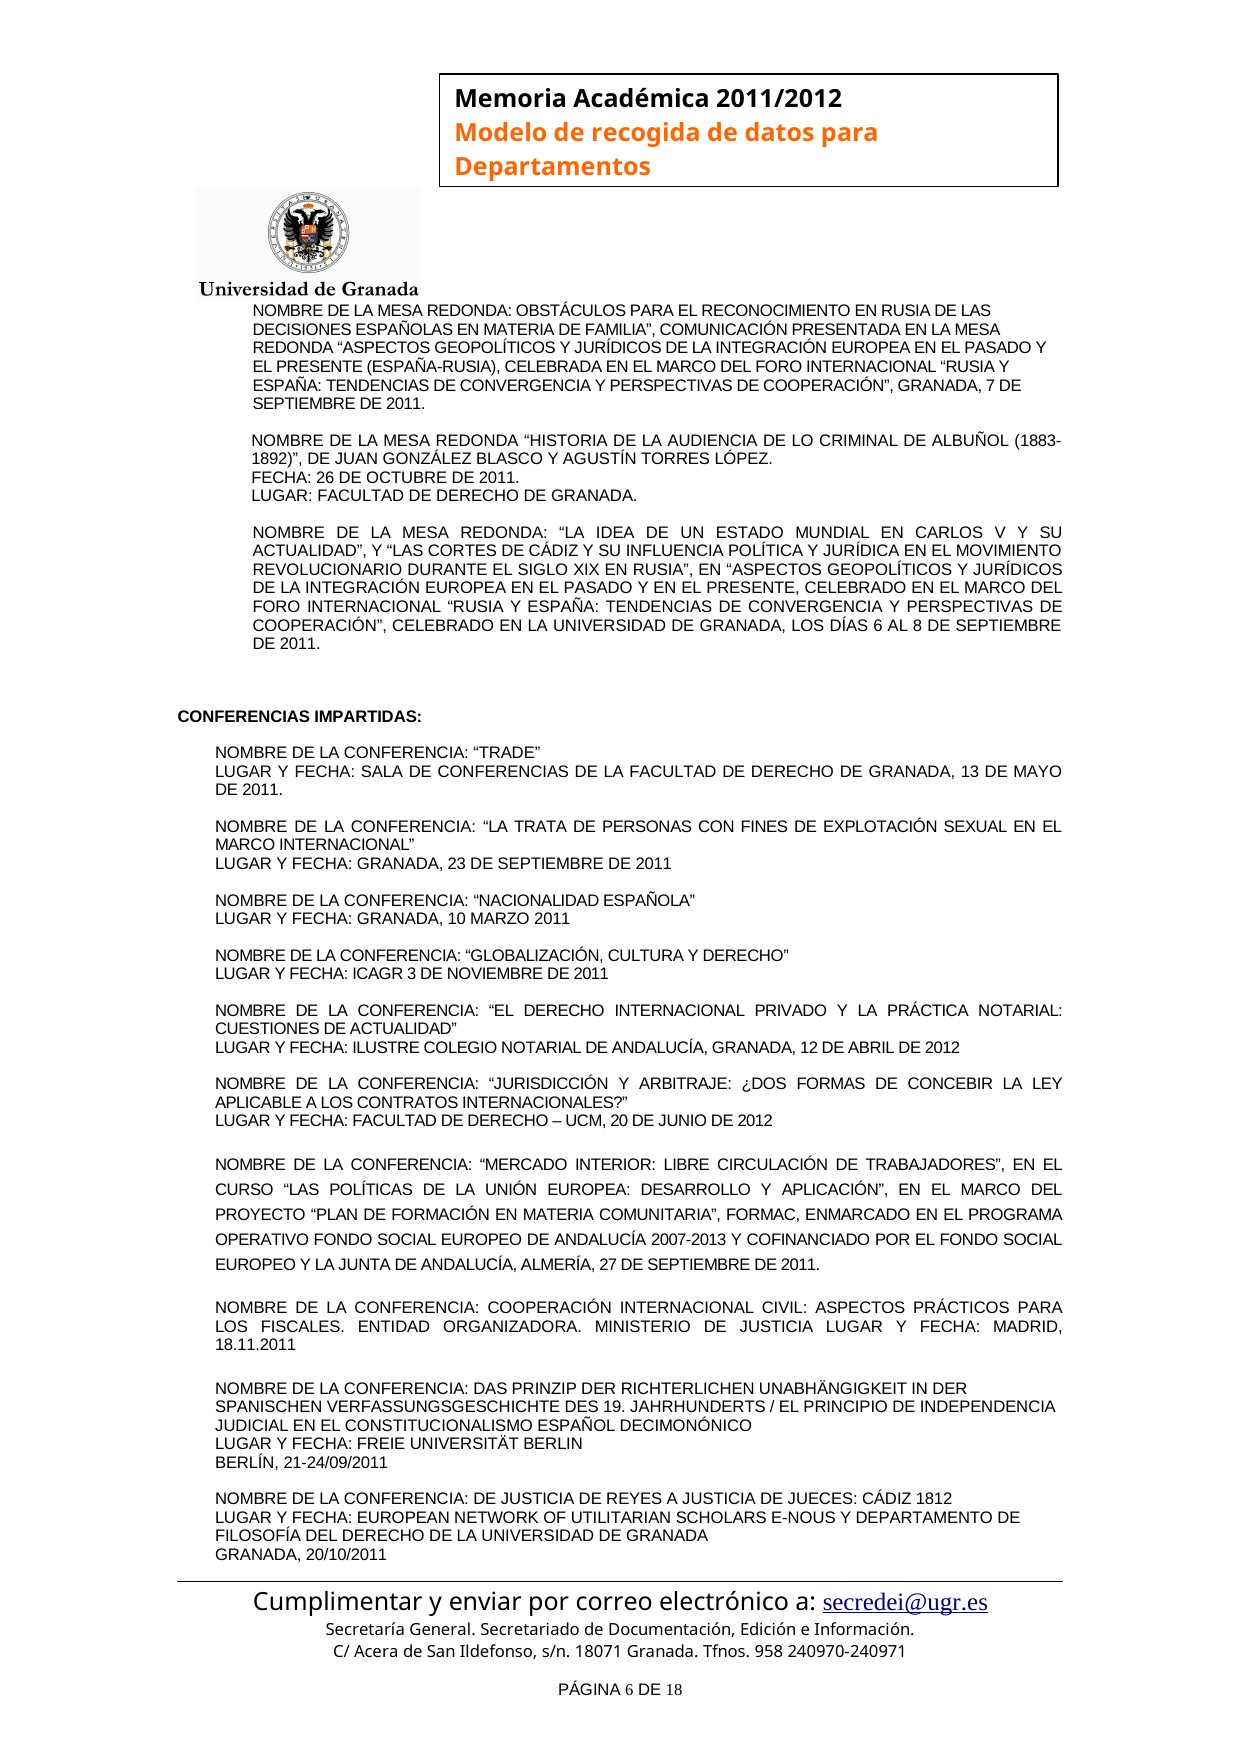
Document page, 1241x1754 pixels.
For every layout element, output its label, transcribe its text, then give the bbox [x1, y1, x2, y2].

text CONFERENCIAS IMPARTIDAS: [177, 707, 1063, 726]
text GRANADA, 20/10/2011 [215, 1545, 1063, 1564]
text NOMBRE DE LA CONFERENCIA: “GLOBALIZACIÓN, CULTURA Y DERECHO” [215, 946, 1063, 964]
text LUGAR Y FECHA: GRANADA, 23 DE SEPTIEMBRE DE 2011 [215, 854, 1063, 873]
picture [195, 187, 421, 302]
text NOMBRE DE LA CONFERENCIA: DE JUSTICIA DE REYES A JUSTICIA DE JUECES: CÁDIZ 1812 [215, 1490, 1063, 1508]
text LUGAR Y FECHA: FREIE UNIVERSITÄT BERLIN [215, 1435, 1063, 1453]
text BERLÍN, 21-24/09/2011 [215, 1453, 1063, 1472]
text LUGAR Y FECHA: EUROPEAN NETWORK OF UTILITARIAN SCHOLARS E-NOUS Y DEPARTAMENTO DE FILOSOFÍA DEL DERECHO DE LA UNIVERSIDAD DE GRANADA [215, 1508, 1063, 1545]
text NOMBRE DE LA CONFERENCIA: “JURISDICCIÓN Y ARBITRAJE: ¿DOS FORMAS DE CONCEBIR LA LEY APLICABLE A LOS CONTRATOS INTERNACIONALES?” [215, 1075, 1063, 1112]
text LUGAR Y FECHA: ILUSTRE COLEGIO NOTARIAL DE ANDALUCÍA, GRANADA, 12 DE ABRIL DE 2012 [215, 1038, 1063, 1057]
text LUGAR Y FECHA: GRANADA, 10 MARZO 2011 [215, 909, 1063, 928]
text NOMBRE DE LA CONFERENCIA: “TRADE” [215, 744, 1063, 762]
text LUGAR Y FECHA: SALA DE CONFERENCIAS DE LA FACULTAD DE DERECHO DE GRANADA, 13 DE MAYO DE 2011. [215, 762, 1063, 799]
list NOMBRE DE LA MESA REDONDA: “LA IDEA DE UN ESTADO MUNDIAL EN CARLOS V Y SU ACTUALIDAD”, Y “LAS CORTES DE CÁDIZ Y SU INFLUENCIA POLÍTICA Y JURÍDICA EN EL MOVIMIENTO REVOLUCIONARIO DURANTE EL SIGLO XIX EN RUSIA”, EN “ASPECTOS GEOPOLÍTICOS Y JURÍDICOS DE LA INTEGRACIÓN EUROPEA EN EL PASADO Y EN EL PRESENTE, CELEBRADO EN EL MARCO DEL FORO INTERNACIONAL “RUSIA Y ESPAÑA: TENDENCIAS DE CONVERGENCIA Y PERSPECTIVAS DE COOPERACIÓN”, CELEBRADO EN LA UNIVERSIDAD DE GRANADA, LOS DÍAS 6 AL 8 DE SEPTIEMBRE DE 2011. [252, 523, 1063, 653]
text NOMBRE DE LA CONFERENCIA: DAS PRINZIP DER RICHTERLICHEN UNABHÄNGIGKEIT IN DER SPANISCHEN VERFASSUNGSGESCHICHTE DES 19. JAHRHUNDERTS / EL PRINCIPIO DE INDEPENDENCIA JUDICIAL EN EL CONSTITUCIONALISMO ESPAÑOL DECIMONÓNICO [215, 1379, 1063, 1435]
text LUGAR Y FECHA: FACULTAD DE DERECHO – UCM, 20 DE JUNIO DE 2012 [215, 1112, 1063, 1130]
text LUGAR Y FECHA: ICAGR 3 DE NOVIEMBRE DE 2011 [215, 964, 1063, 983]
text NOMBRE DE LA CONFERENCIA: “MERCADO INTERIOR: LIBRE CIRCULACIÓN DE TRABAJADORES”, EN EL CURSO “LAS POLÍTICAS DE LA UNIÓN EUROPEA: DESARROLLO Y APLICACIÓN”, EN EL MARCO DEL PROYECTO “PLAN DE FORMACIÓN EN MATERIA COMUNITARIA”, FORMAC, ENMARCADO EN EL PROGRAMA OPERATIVO FONDO SOCIAL EUROPEO DE ANDALUCÍA 2007-2013 Y COFINANCIADO POR EL FONDO SOCIAL EUROPEO Y LA JUNTA DE ANDALUCÍA, ALMERÍA, 27 DE SEPTIEMBRE DE 2011. [215, 1148, 1063, 1273]
text NOMBRE DE LA CONFERENCIA: COOPERACIÓN INTERNACIONAL CIVIL: ASPECTOS PRÁCTICOS PARA LOS FISCALES. ENTIDAD ORGANIZADORA. MINISTERIO DE JUSTICIA LUGAR Y FECHA: MADRID, 18.11.2011 [215, 1298, 1063, 1354]
text LUGAR: FACULTAD DE DERECHO DE GRANADA. [215, 487, 1063, 505]
text NOMBRE DE LA MESA REDONDA “HISTORIA DE LA AUDIENCIA DE LO CRIMINAL DE ALBUÑOL (1883-1892)”, DE JUAN GONZÁLEZ BLASCO Y AGUSTÍN TORRES LÓPEZ. [251, 431, 1063, 468]
text NOMBRE DE LA CONFERENCIA: “LA TRATA DE PERSONAS CON FINES DE EXPLOTACIÓN SEXUAL EN EL MARCO INTERNACIONAL” [215, 817, 1063, 854]
text NOMBRE DE LA CONFERENCIA: “EL DERECHO INTERNACIONAL PRIVADO Y LA PRÁCTICA NOTARIAL: CUESTIONES DE ACTUALIDAD” [215, 1001, 1063, 1038]
text FECHA: 26 DE OCTUBRE DE 2011. [215, 468, 1063, 487]
text NOMBRE DE LA MESA REDONDA: OBSTÁCULOS PARA EL RECONOCIMIENTO EN RUSIA DE LAS DECISIONES ESPAÑOLAS EN MATERIA DE FAMILIA”, COMUNICACIÓN PRESENTADA EN LA MESA REDONDA “ASPECTOS GEOPOLÍTICOS Y JURÍDICOS DE LA INTEGRACIÓN EUROPEA EN EL PASADO Y EL PRESENTE (ESPAÑA-RUSIA), CELEBRADA EN EL MARCO DEL FORO INTERNACIONAL “RUSIA Y ESPAÑA: TENDENCIAS DE CONVERGENCIA Y PERSPECTIVAS DE COOPERACIÓN”, GRANADA, 7 DE SEPTIEMBRE DE 2011. [252, 302, 1063, 413]
text NOMBRE DE LA CONFERENCIA: “NACIONALIDAD ESPAÑOLA” [215, 891, 1063, 909]
